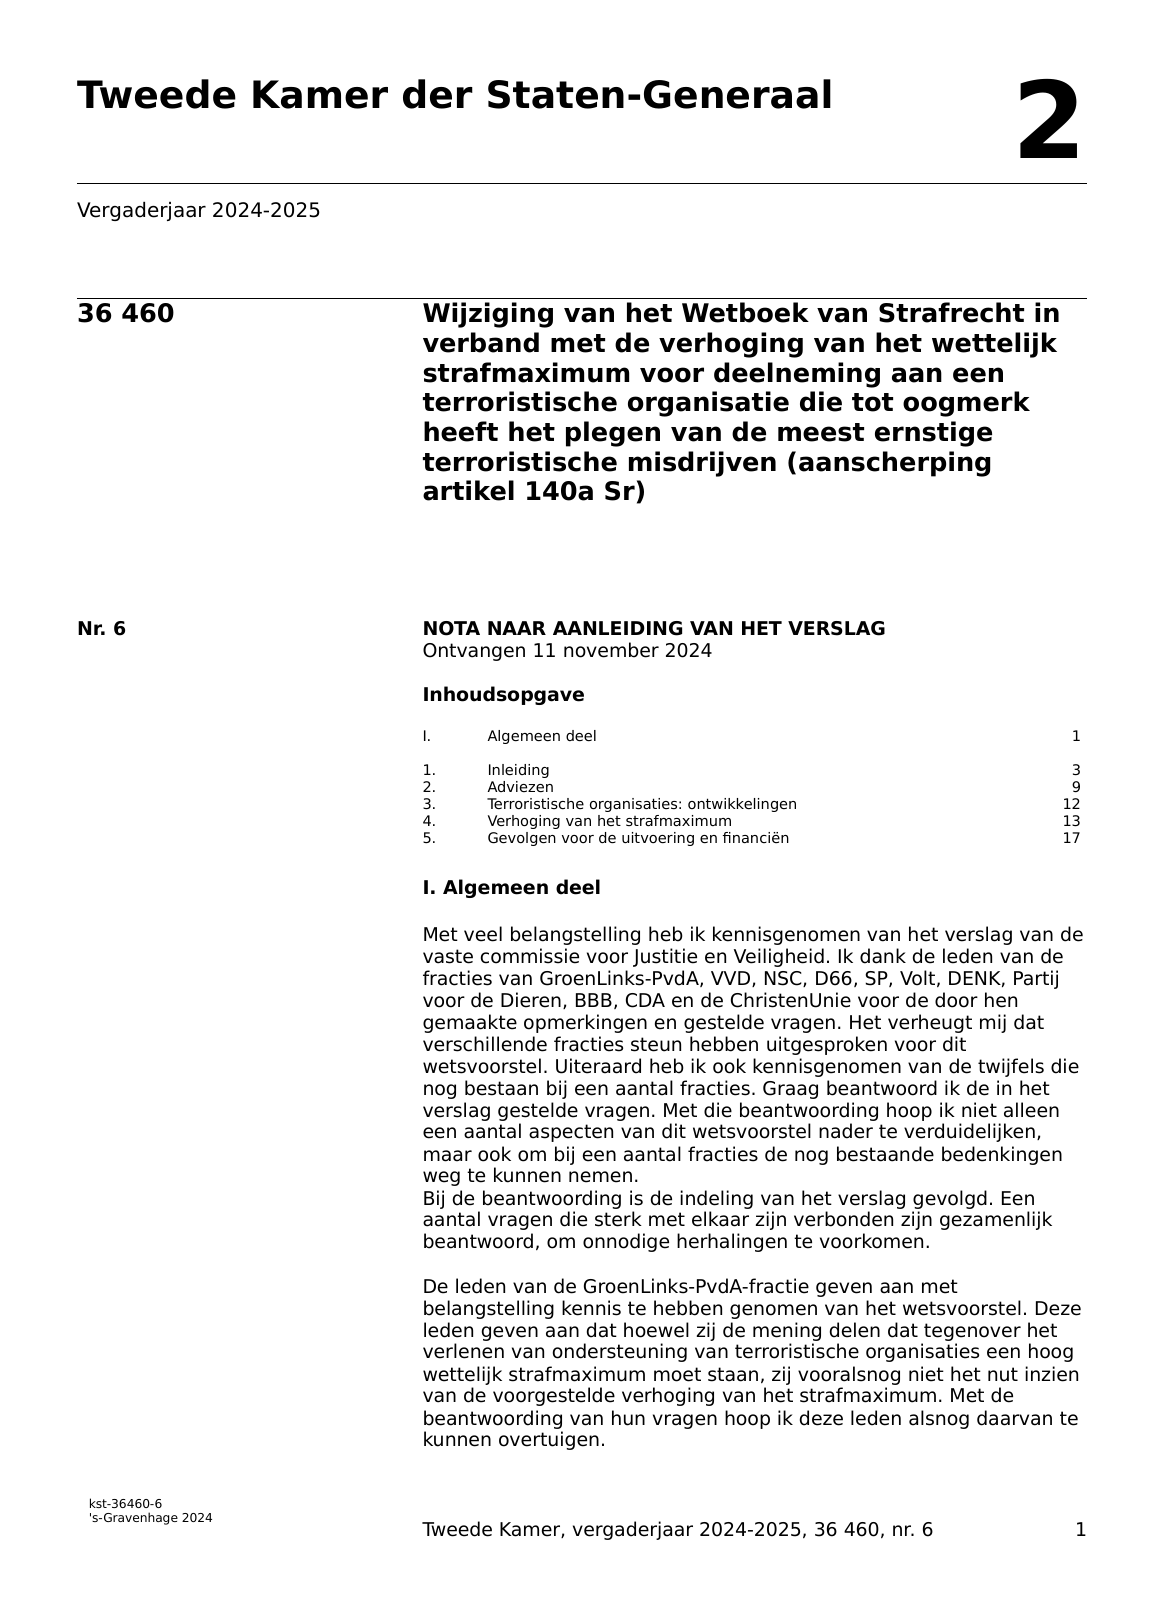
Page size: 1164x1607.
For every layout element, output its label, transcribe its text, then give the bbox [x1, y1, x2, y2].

text Ontvangen 11 november 2024 [422, 640, 1087, 662]
text kst-36460-6 [88, 1497, 323, 1511]
table_cell Inleiding [481, 762, 1013, 779]
table_cell Verhoging van het strafmaximum [481, 813, 1013, 830]
table_header 2 [886, 59, 1087, 183]
table_cell 2. [422, 779, 481, 796]
table_cell [1013, 745, 1087, 762]
subtitle 36 460 Wijziging van het Wetboek van Strafrecht in verband met de verhoging van het wettelijk strafmaximum voor deelneming aan een terroristische organisatie die tot oogmerk heeft het plegen van de meest ernstige terroristische misdrijven (aanscherping artikel 140a Sr) [77, 299, 1087, 507]
table_cell [481, 745, 1013, 762]
table_header Algemeen deel [481, 728, 1013, 745]
table_cell 17 [1013, 830, 1087, 847]
table_header I. [422, 728, 481, 745]
table_cell 13 [1013, 813, 1087, 830]
table_cell 3. [422, 796, 481, 813]
table_cell Gevolgen voor de uitvoering en financiën [481, 830, 1013, 847]
subtitle Nr. 6 NOTA NAAR AANLEIDING VAN HET VERSLAG [77, 618, 1087, 640]
text Bij de beantwoording is de indeling van het verslag gevolgd. Een aantal vragen die sterk met elkaar zijn verbonden zijn gezamenlijk beantwoord, om onnodige herhalingen te voorkomen. [422, 1187, 1087, 1253]
table_cell Adviezen [481, 779, 1013, 796]
table_cell 9 [1013, 779, 1087, 796]
table_cell 3 [1013, 762, 1087, 779]
table_cell [422, 745, 481, 762]
subtitle I. Algemeen deel [422, 877, 1087, 899]
table_cell Terroristische organisaties: ontwikkelingen [481, 796, 1013, 813]
text Met veel belangstelling heb ik kennisgenomen van het verslag van de vaste commissie voor Justitie en Veiligheid. Ik dank de leden van de fracties van GroenLinks-PvdA, VVD, NSC, D66, SP, Volt, DENK, Partij voor de Dieren, BBB, CDA en de ChristenUnie voor de door hen gemaakte opmerkingen en gestelde vragen. Het verheugt mij dat verschillende fracties steun hebben uitgesproken voor dit wetsvoorstel. Uiteraard heb ik ook kennisgenomen van de twijfels die nog bestaan bij een aantal fracties. Graag beantwoord ik de in het verslag gestelde vragen. Met die beantwoording hoop ik niet alleen een aantal aspecten van dit wetsvoorstel nader te verduidelijken, maar ook om bij een aantal fracties de nog bestaande bedenkingen weg te kunnen nemen. [422, 924, 1087, 1187]
text 's-Gravenhage 2024 [88, 1511, 323, 1525]
subtitle Inhoudsopgave [422, 684, 1087, 706]
table_header Tweede Kamer der Staten-Generaal [77, 59, 886, 183]
table_cell 4. [422, 813, 481, 830]
table_cell Vergaderjaar 2024-2025 [77, 184, 1087, 298]
table_cell 12 [1013, 796, 1087, 813]
text De leden van de GroenLinks-PvdA-fractie geven aan met belangstelling kennis te hebben genomen van het wetsvoorstel. Deze leden geven aan dat hoewel zij de mening delen dat tegenover het verlenen van ondersteuning van terroristische organisaties een hoog wettelijk strafmaximum moet staan, zij vooralsnog niet het nut inzien van de voorgestelde verhoging van het strafmaximum. Met de beantwoording van hun vragen hoop ik deze leden alsnog daarvan te kunnen overtuigen. [422, 1276, 1087, 1451]
table_cell 5. [422, 830, 481, 847]
table_header 1 [1013, 728, 1087, 745]
table_cell 1. [422, 762, 481, 779]
